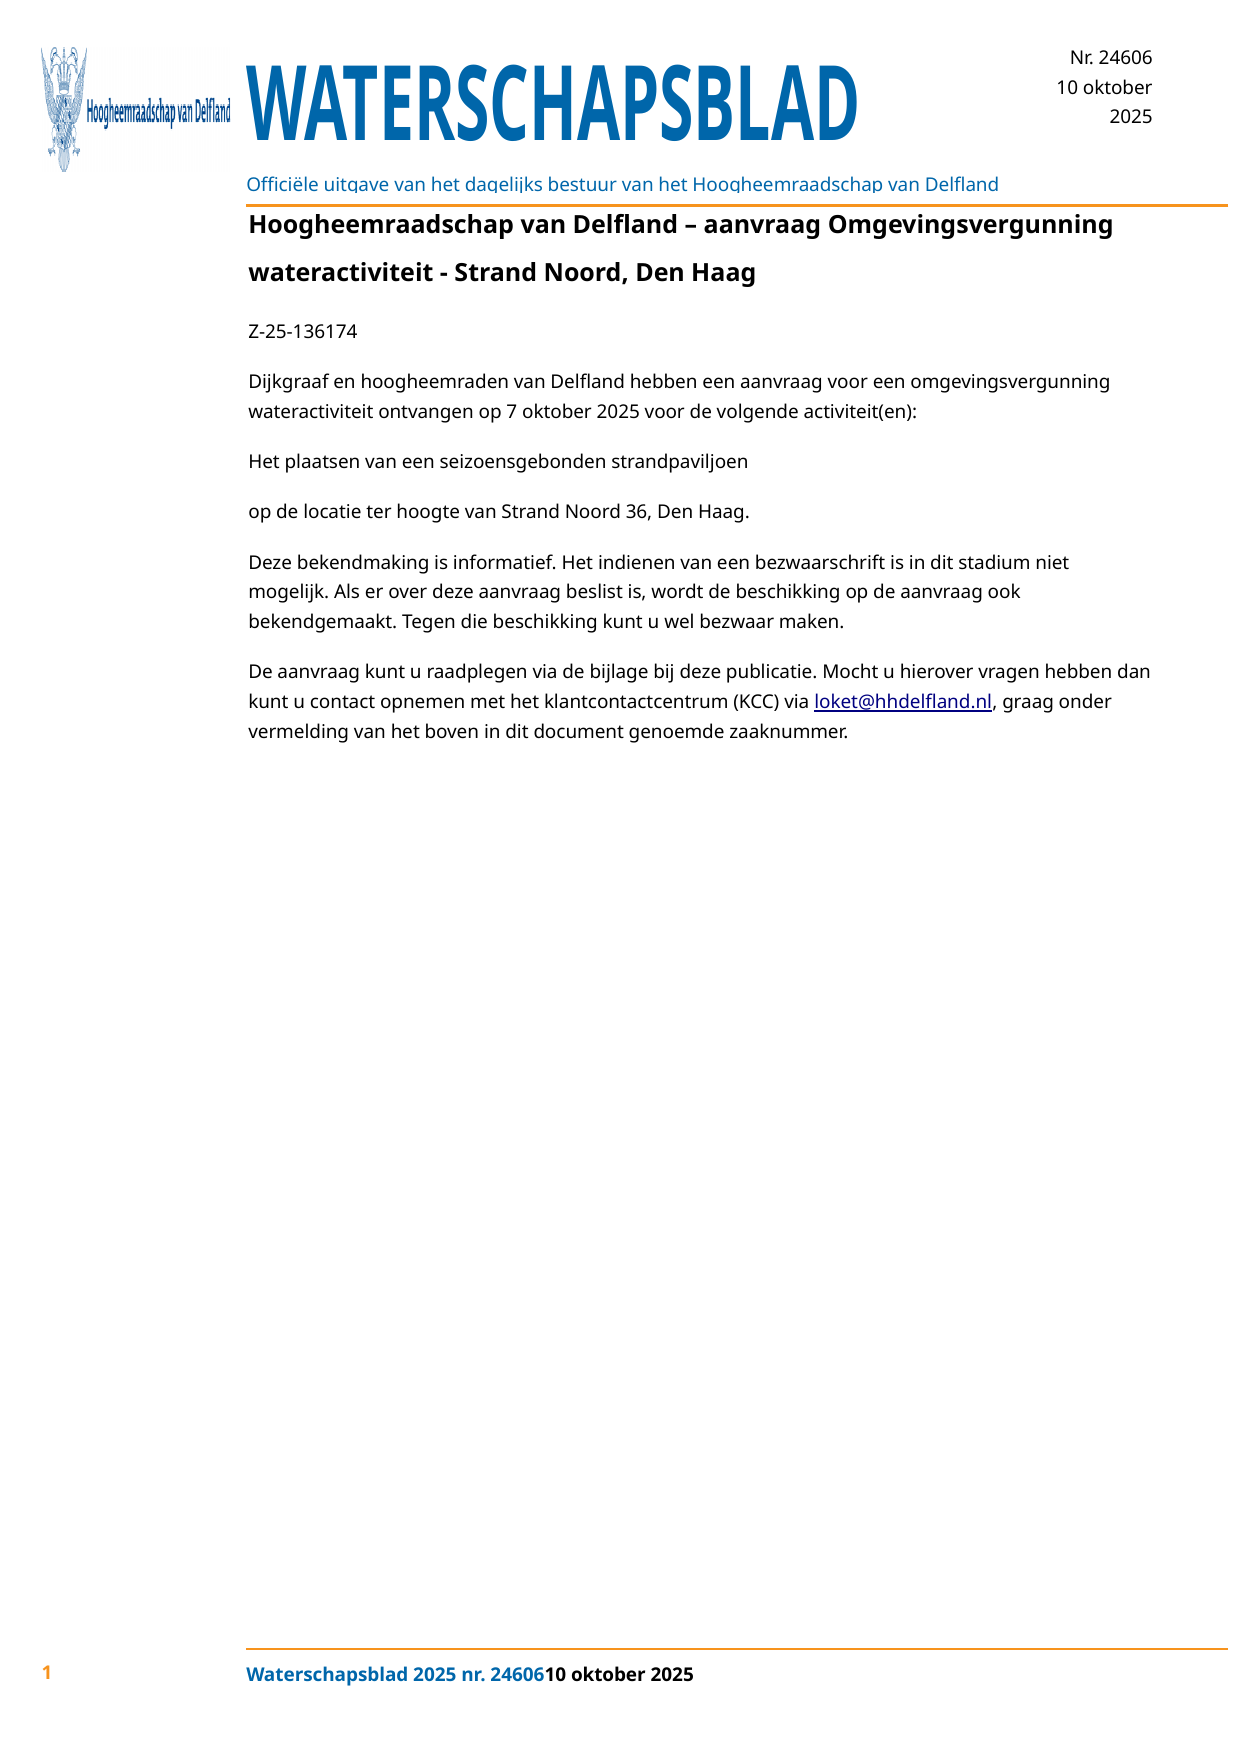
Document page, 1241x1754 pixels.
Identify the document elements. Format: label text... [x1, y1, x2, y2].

text Z-25-136174 [248, 318, 1152, 344]
text Dijkgraaf en hoogheemraden van Delfland hebben een aanvraag voor een omgevingsvergunning wateractiviteit ontvangen op 7 oktober 2025 voor de volgende activiteit(en): [248, 368, 1152, 424]
text Deze bekendmaking is informatief. Het indienen van een bezwaarschrift is in dit stadium niet mogelijk. Als er over deze aanvraag beslist is, wordt de beschikking op de aanvraag ook bekendgemaakt. Tegen die beschikking kunt u wel bezwaar maken. [248, 549, 1152, 634]
text Het plaatsen van een seizoensgebonden strandpaviljoen [248, 448, 1152, 474]
text op de locatie ter hoogte van Strand Noord 36, Den Haag. [248, 499, 1152, 524]
text Hoogheemraadschap van Delfland – aanvraag Omgevingsvergunning wateractiviteit - Strand Noord, Den Haag [248, 207, 1152, 288]
text De aanvraag kunt u raadplegen via de bijlage bij deze publicatie. Mocht u hierover vragen hebben dan kunt u contact opnemen met het klantcontactcentrum (KCC) via loket@hhdelfland.nl, graag onder vermelding van het boven in dit document genoemde zaaknummer. [248, 659, 1152, 744]
picture [41, 47, 231, 172]
